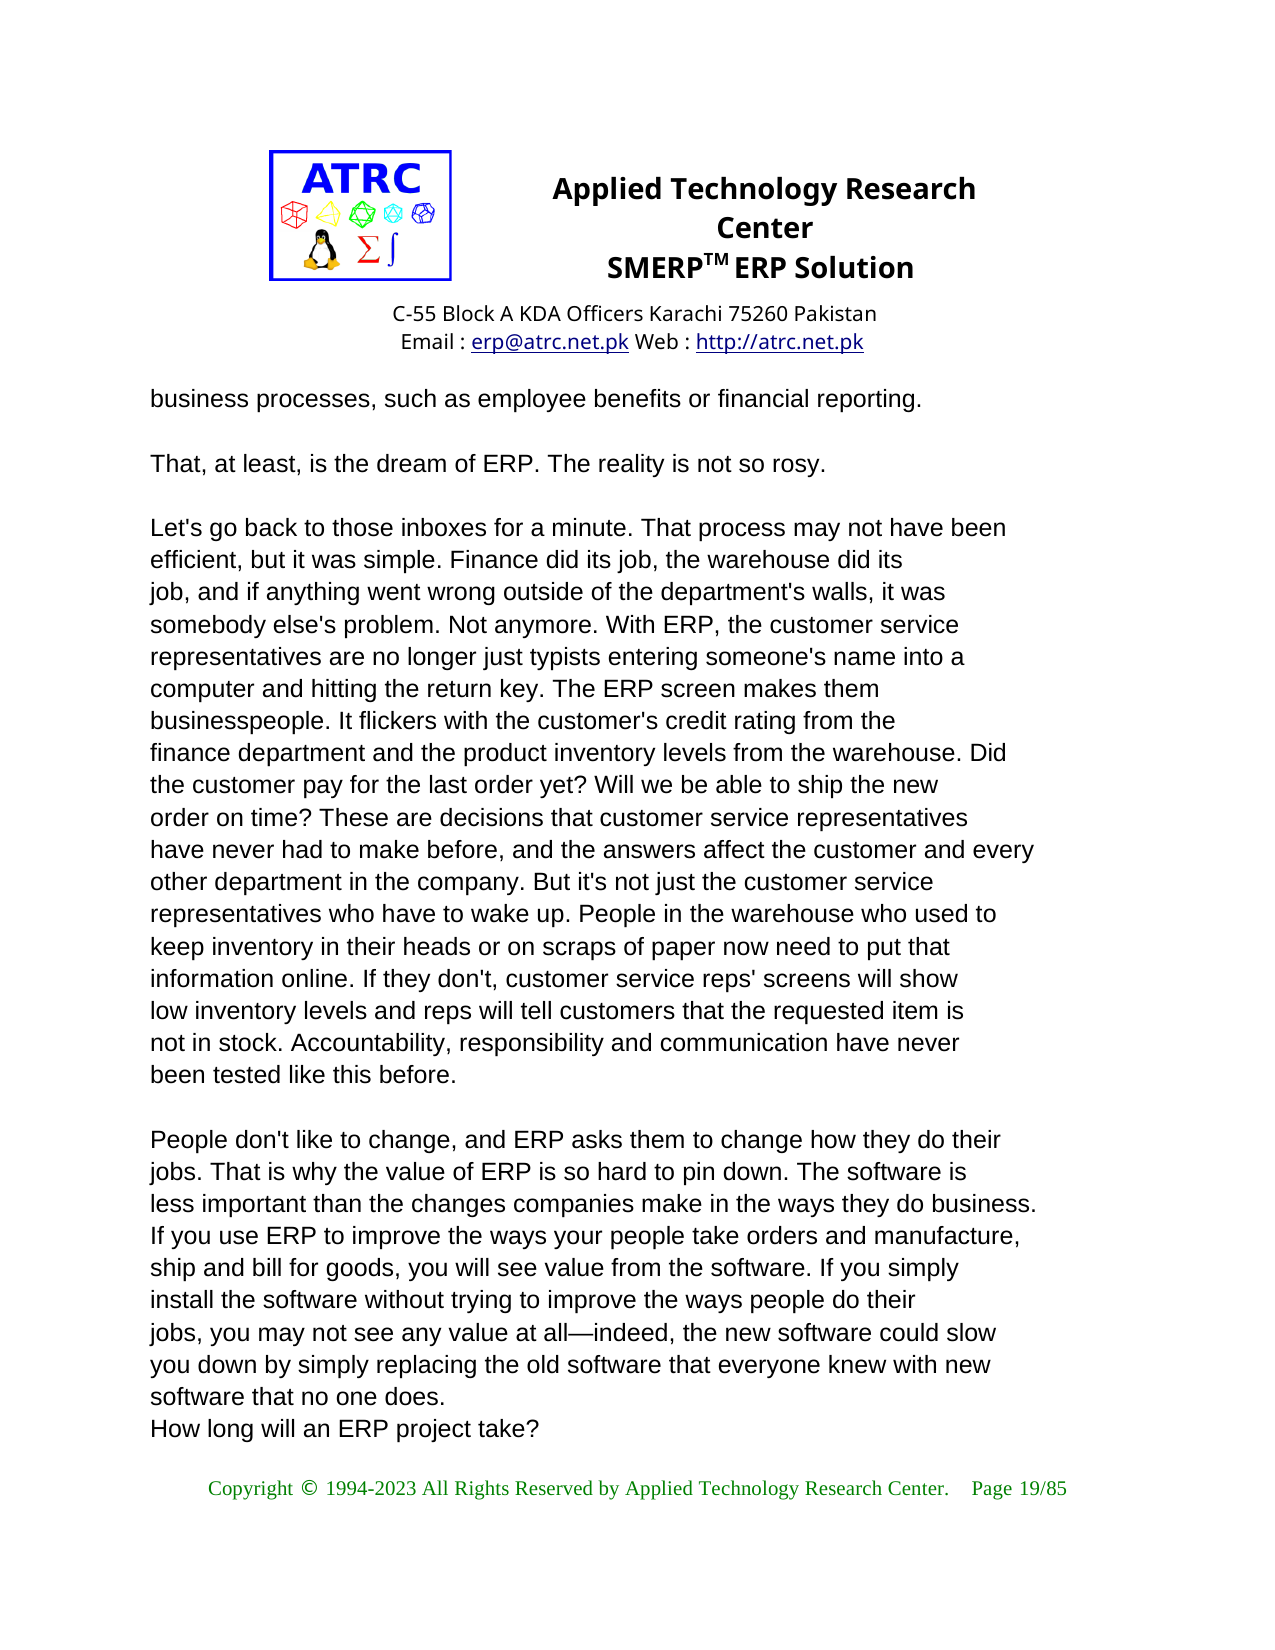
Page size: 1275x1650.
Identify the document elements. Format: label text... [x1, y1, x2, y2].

text business processes, such as employee benefits or financial reporting. [150, 385, 1125, 413]
text not in stock. Accountability, responsibility and communication have never [150, 1029, 1125, 1057]
text If you use ERP to improve the ways your people take orders and manufacture, [150, 1222, 1125, 1250]
text have never had to make before, and the answers affect the customer and every [150, 836, 1125, 864]
text the customer pay for the last order yet? Will we be able to ship the new [150, 771, 1125, 799]
text software that no one does. [150, 1383, 1125, 1411]
text other department in the company. But it's not just the customer service [150, 868, 1125, 896]
text businesspeople. It flickers with the customer's credit rating from the [150, 707, 1125, 735]
text efficient, but it was simple. Finance did its job, the warehouse did its [150, 546, 1125, 574]
text less important than the changes companies make in the ways they do business. [150, 1190, 1125, 1218]
text low inventory levels and reps will tell customers that the requested item is [150, 997, 1125, 1025]
text finance department and the product inventory levels from the warehouse. Did [150, 739, 1125, 767]
text jobs, you may not see any value at all—indeed, the new software could slow [150, 1319, 1125, 1347]
text been tested like this before. [150, 1061, 1125, 1089]
text information online. If they don't, customer service reps' screens will show [150, 964, 1125, 993]
text install the software without trying to improve the ways people do their [150, 1286, 1125, 1314]
text jobs. That is why the value of ERP is so hard to pin down. The software is [150, 1158, 1125, 1186]
text People don't like to change, and ERP asks them to change how they do their [150, 1126, 1125, 1153]
picture [269, 150, 452, 281]
text order on time? These are decisions that customer service representatives [150, 804, 1125, 832]
text ship and bill for goods, you will see value from the software. If you simply [150, 1254, 1125, 1282]
text computer and hitting the return key. The ERP screen makes them [150, 675, 1125, 703]
text That, at least, is the dream of ERP. The reality is not so rosy. [150, 449, 1125, 478]
text job, and if anything went wrong outside of the department's walls, it was [150, 578, 1125, 606]
text representatives are no longer just typists entering someone's name into a [150, 643, 1125, 671]
text representatives who have to wake up. People in the warehouse who used to [150, 900, 1125, 928]
text somebody else's problem. Not anymore. With ERP, the customer service [150, 611, 1125, 638]
text How long will an ERP project take? [150, 1415, 1125, 1443]
text Let's go back to those inboxes for a minute. That process may not have been [150, 514, 1125, 542]
text you down by simply replacing the old software that everyone knew with new [150, 1351, 1125, 1379]
text keep inventory in their heads or on scraps of paper now need to put that [150, 932, 1125, 960]
